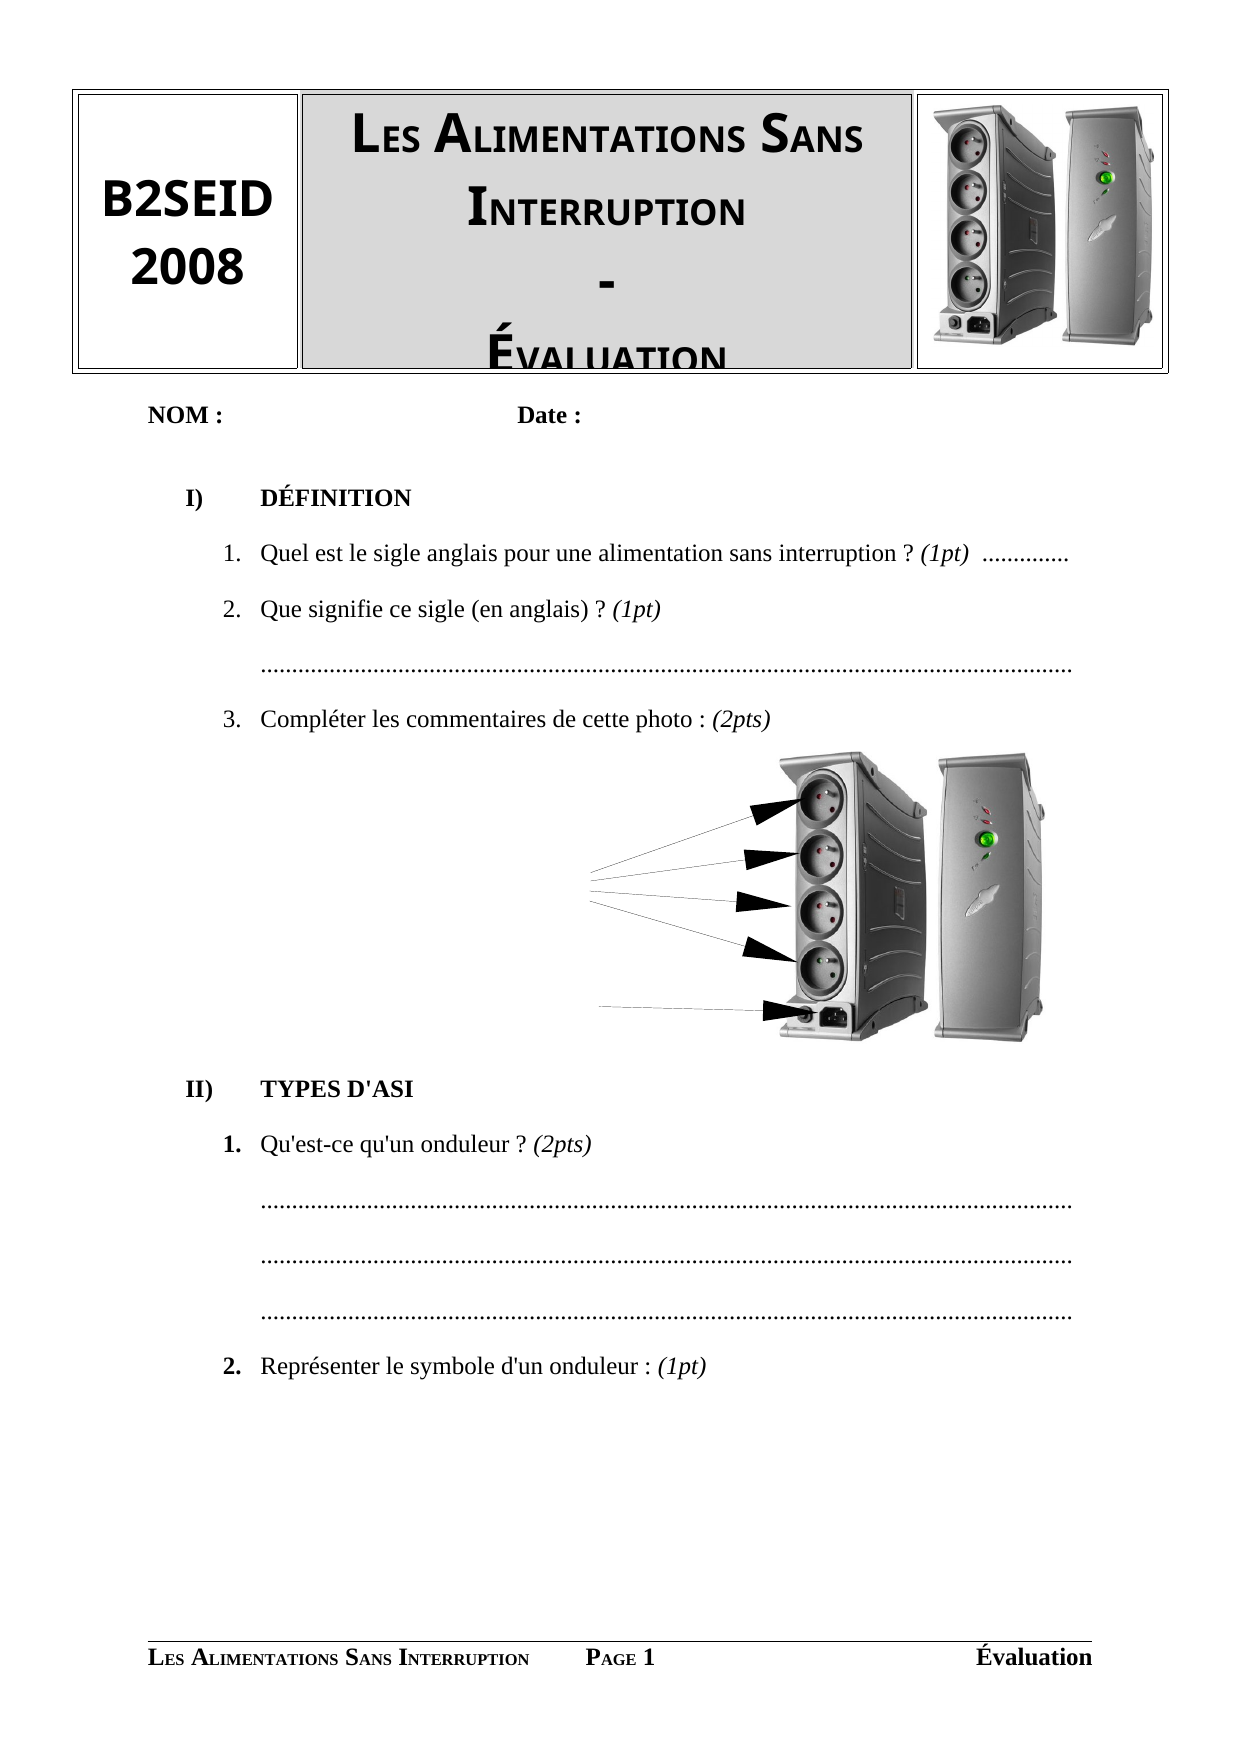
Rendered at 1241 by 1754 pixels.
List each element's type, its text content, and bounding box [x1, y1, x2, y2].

text NOM : Date : [148, 374, 1092, 428]
picture [775, 751, 1046, 1044]
table_header B2SEID 2008 [75, 90, 299, 368]
list TYPES D'ASI [185, 1075, 1092, 1131]
table_header [914, 90, 1165, 368]
list Compléter les commentaires de cette photo : (2pts) [223, 706, 1092, 1075]
list Qu'est-ce qu'un onduleur ? (2pts) .................................................................................................................................. .................................................................................................................................. .................................................................................................................................. [223, 1131, 1092, 1352]
list Représenter le symbole d'un onduleur : (1pt) [223, 1352, 1092, 1491]
list Quel est le sigle anglais pour une alimentation sans interruption ? (1pt) .............. [223, 539, 1092, 595]
list DÉFINITION [185, 484, 1092, 539]
table_header [918, 95, 1162, 368]
list Que signifie ce sigle (en anglais) ? (1pt) .................................................................................................................................. [223, 595, 1092, 706]
picture [930, 104, 1155, 347]
table_header Les Alimentations Sans Interruption - Évaluation [300, 90, 914, 368]
